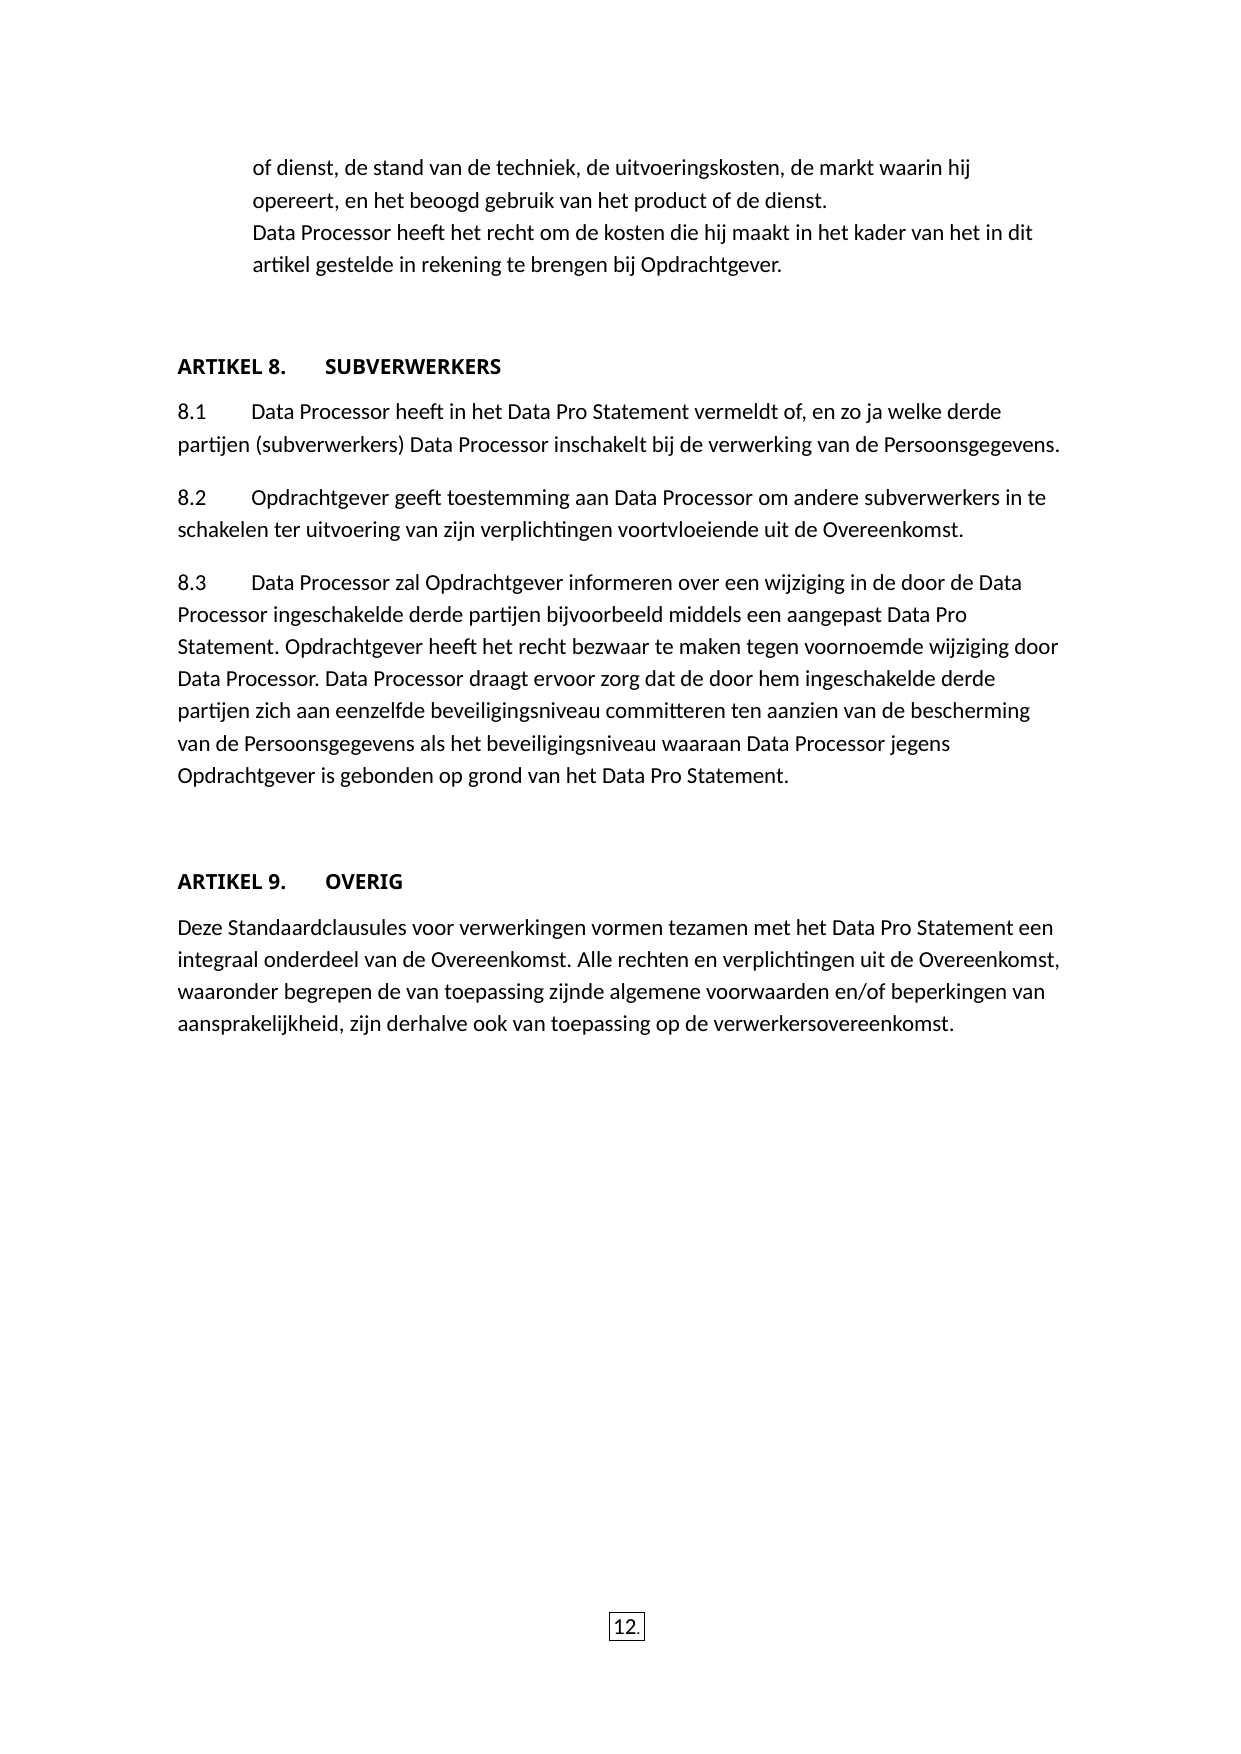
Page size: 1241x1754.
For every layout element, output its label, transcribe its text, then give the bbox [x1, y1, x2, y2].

text Deze Standaardclausules voor verwerkingen vormen tezamen met het Data Pro Statement een integraal onderdeel van de Overeenkomst. Alle rechten en verplichtingen uit de Overeenkomst, waaronder begrepen de van toepassing zijnde algemene voorwaarden en/of beperkingen van aansprakelijkheid, zijn derhalve ook van toepassing op de verwerkersovereenkomst. [177, 913, 1063, 1037]
list of dienst, de stand van de techniek, de uitvoeringskosten, de markt waarin hij opereert, en het beoogd gebruik van het product of de dienst. [252, 153, 1063, 214]
subtitle Artikel 9. Overig [177, 867, 1063, 896]
list Data Processor heeft het recht om de kosten die hij maakt in het kader van het in dit artikel gestelde in rekening te brengen bij Opdrachtgever. [252, 218, 1063, 278]
text 8.1 Data Processor heeft in het Data Pro Statement vermeldt of, en zo ja welke derde partijen (subverwerkers) Data Processor inschakelt bij de verwerking van de Persoonsgegevens. [177, 397, 1063, 458]
text 8.3 Data Processor zal Opdrachtgever informeren over een wijziging in de door de Data Processor ingeschakelde derde partijen bijvoorbeeld middels een aangepast Data Pro Statement. Opdrachtgever heeft het recht bezwaar te maken tegen voornoemde wijziging door Data Processor. Data Processor draagt ervoor zorg dat de door hem ingeschakelde derde partijen zich aan eenzelfde beveiligingsniveau committeren ten aanzien van de bescherming van de Persoonsgegevens als het beveiligingsniveau waaraan Data Processor jegens Opdrachtgever is gebonden op grond van het Data Pro Statement. [177, 568, 1063, 789]
subtitle Artikel 8. Subverwerkers [177, 352, 1063, 381]
text 8.2 Opdrachtgever geeft toestemming aan Data Processor om andere subverwerkers in te schakelen ter uitvoering van zijn verplichtingen voortvloeiende uit de Overeenkomst. [177, 483, 1063, 543]
